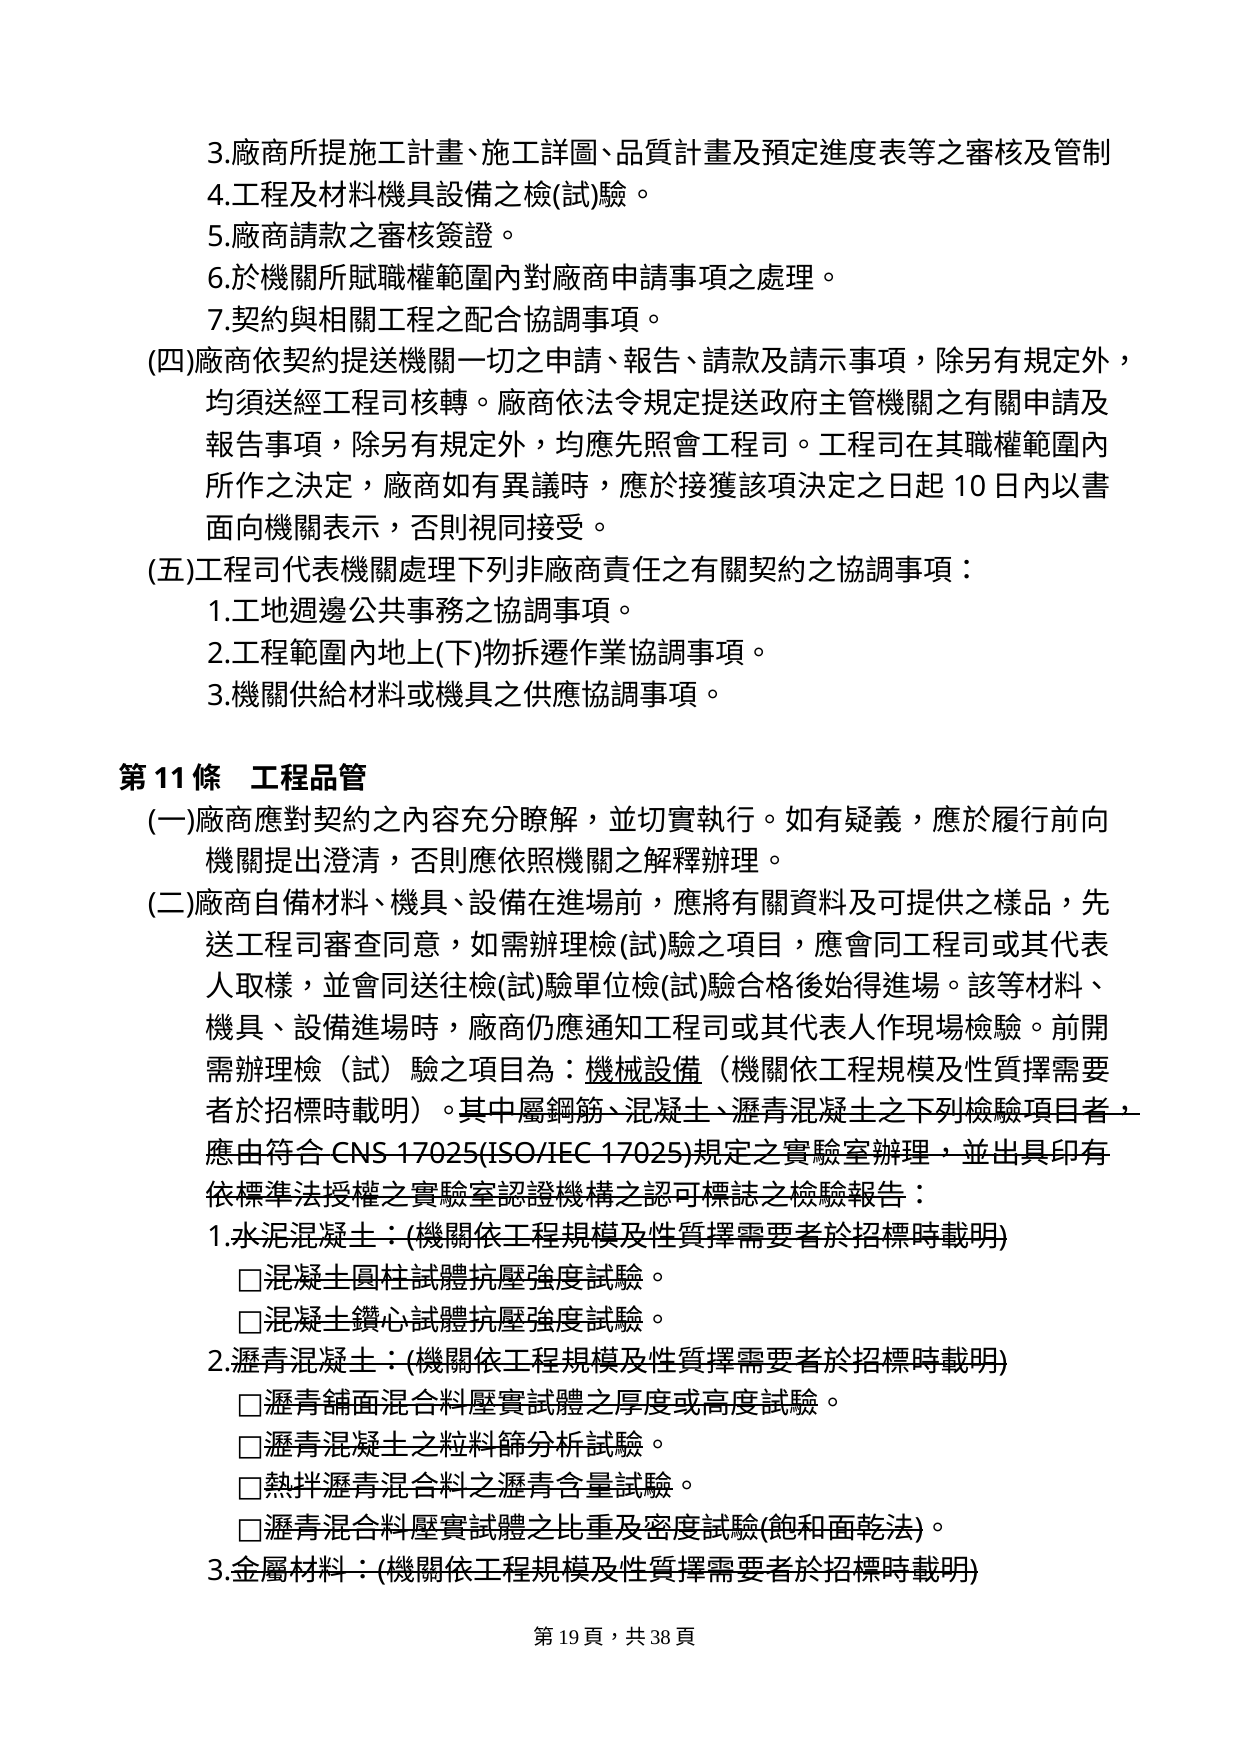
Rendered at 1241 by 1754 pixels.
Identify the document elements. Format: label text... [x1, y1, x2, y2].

text 7.契約與相關工程之配合協調事項。 [207, 297, 1110, 338]
text 3.機關供給材料或機具之供應協調事項。 [207, 672, 1110, 713]
text 2.瀝青混凝土：(機關依工程規模及性質擇需要者於招標時載明) [207, 1338, 1110, 1380]
text (二)廠商自備材料、機具、設備在進場前，應將有關資料及可提供之樣品，先送工程司審查同意，如需辦理檢(試)驗之項目，應會同工程司或其代表人取樣，並會同送往檢(試)驗單位檢(試)驗合格後始得進場。該等材料、機具、設備進場時，廠商仍應通知工程司或其代表人作現場檢驗。前開需辦理檢（試）驗之項目為：機械設備（機關依工程規模及性質擇需要者於招標時載明）。其中屬鋼筋、混凝土、瀝青混凝土之下列檢驗項目者，應由符合CNS 17025(ISO/IEC 17025)規定之實驗室辦理，並出具印有依標準法授權之實驗室認證機構之認可標誌之檢驗報告： [148, 880, 1110, 1213]
text (四)廠商依契約提送機關一切之申請、報告、請款及請示事項，除另有規定外，均須送經工程司核轉。廠商依法令規定提送政府主管機關之有關申請及報告事項，除另有規定外，均應先照會工程司。工程司在其職權範圍內所作之決定，廠商如有異議時，應於接獲該項決定之日起10日內以書面向機關表示，否則視同接受。 [148, 338, 1110, 547]
text 4.工程及材料機具設備之檢(試)驗。 [207, 172, 1110, 213]
text 6.於機關所賦職權範圍內對廠商申請事項之處理。 [207, 255, 1110, 297]
text 2.工程範圍內地上(下)物拆遷作業協調事項。 [207, 630, 1110, 672]
text 1.工地週邊公共事務之協調事項。 [207, 588, 1110, 630]
text (五)工程司代表機關處理下列非廠商責任之有關契約之協調事項： [148, 547, 1110, 588]
text 第11條 工程品管 [118, 755, 1110, 797]
text (一)廠商應對契約之內容充分瞭解，並切實執行。如有疑義，應於履行前向機關提出澄清，否則應依照機關之解釋辦理。 [148, 797, 1110, 880]
text □瀝青混合料壓實試體之比重及密度試驗(飽和面乾法)。 [236, 1505, 1110, 1547]
text □混凝土鑽心試體抗壓強度試驗。 [236, 1297, 1110, 1338]
text 3.金屬材料：(機關依工程規模及性質擇需要者於招標時載明) [207, 1547, 1110, 1588]
text □熱拌瀝青混合料之瀝青含量試驗。 [236, 1463, 1110, 1505]
text 1.水泥混凝土：(機關依工程規模及性質擇需要者於招標時載明) [207, 1213, 1110, 1255]
text □瀝青舖面混合料壓實試體之厚度或高度試驗。 [236, 1380, 1110, 1422]
text 5.廠商請款之審核簽證。 [207, 213, 1110, 255]
text 3.廠商所提施工計畫、施工詳圖、品質計畫及預定進度表等之審核及管制。 [207, 130, 1110, 172]
text □瀝青混凝土之粒料篩分析試驗。 [236, 1422, 1110, 1463]
text □混凝土圓柱試體抗壓強度試驗。 [236, 1255, 1110, 1297]
